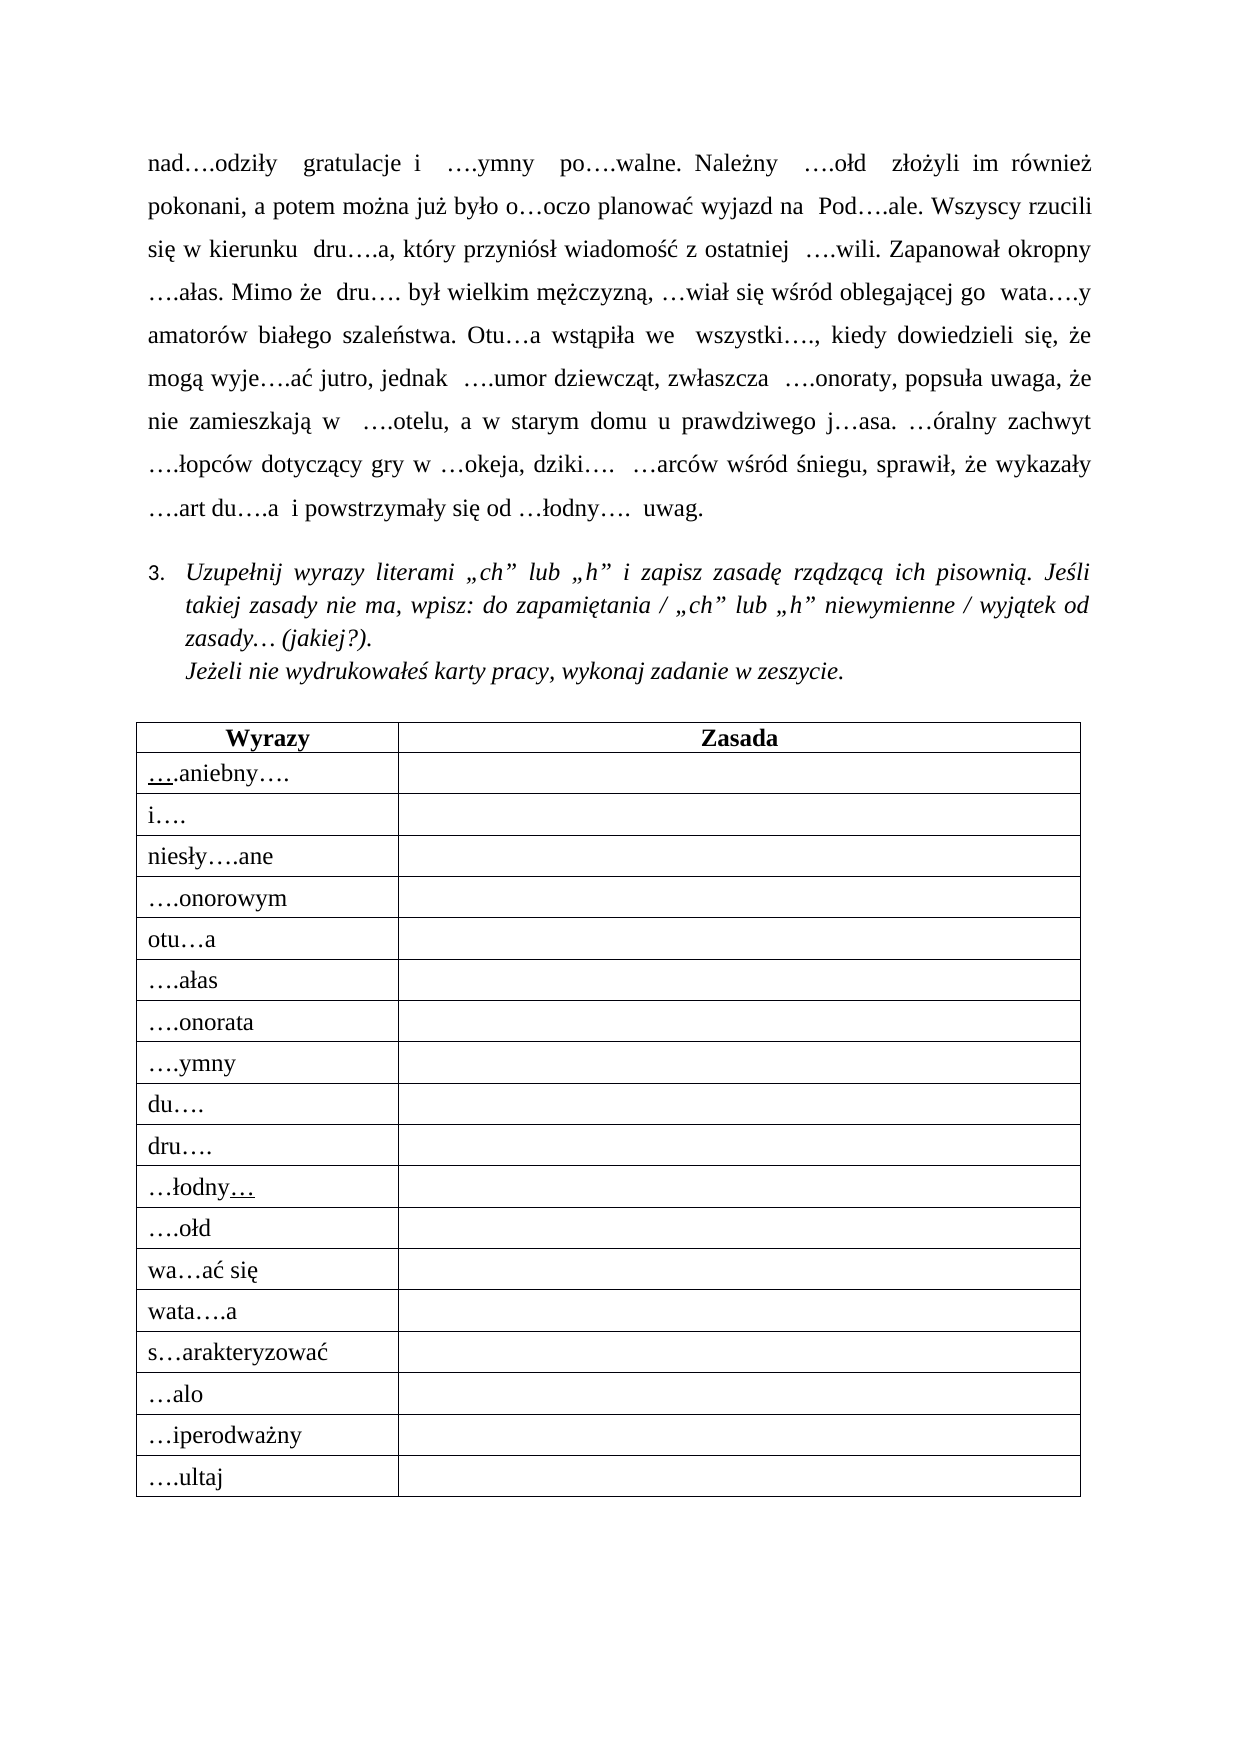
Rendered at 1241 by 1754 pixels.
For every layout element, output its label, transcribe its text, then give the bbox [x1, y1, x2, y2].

table_cell s…arakteryzować [137, 1332, 398, 1372]
table_cell wa…ać się [137, 1249, 398, 1289]
table_cell ….ałas [137, 960, 398, 1000]
table_cell du…. [137, 1084, 398, 1124]
table_cell [399, 1290, 1080, 1331]
table_cell ….aniebny…. [137, 753, 398, 793]
table_cell [399, 1042, 1080, 1083]
table_cell [399, 1456, 1080, 1496]
table_cell [399, 960, 1080, 1000]
table_cell …łodny… [137, 1166, 398, 1207]
table_cell [399, 1125, 1080, 1165]
table_cell ….ołd [137, 1208, 398, 1248]
list Jeżeli nie wydrukowałeś karty pracy, wykonaj zadanie w zeszycie. [148, 656, 1093, 685]
table_cell …alo [137, 1373, 398, 1413]
table_cell [399, 1373, 1080, 1413]
table_header Wyrazy [137, 723, 398, 752]
table_cell ….ultaj [137, 1456, 398, 1496]
table_cell [399, 1208, 1080, 1248]
table_cell ….ymny [137, 1042, 398, 1083]
table_cell [399, 1084, 1080, 1124]
table_cell wata….a [137, 1290, 398, 1331]
table_cell [399, 753, 1080, 793]
table_cell [399, 1249, 1080, 1289]
text nad….odziły gratulacje i ….ymny po….walne. Należny ….ołd złożyli im również pokonani, a potem można już było o…oczo planować wyjazd na Pod….ale. Wszyscy rzucili się w kierunku dru….a, który przyniósł wiadomość z ostatniej ….wili. Zapanował okropny ….ałas. Mimo że dru…. był wielkim mężczyzną, …wiał się wśród oblegającej go wata….y amatorów białego szaleństwa. Otu…a wstąpiła we wszystki…., kiedy dowiedzieli się, że mogą wyje….ać jutro, jednak ….umor dziewcząt, zwłaszcza ….onoraty, popsuła uwaga, że nie zamieszkają w ….otelu, a w starym domu u prawdziwego j…asa. …óralny zachwyt ….łopców dotyczący gry w …okeja, dziki…. …arców wśród śniegu, sprawił, że wykazały ….art du….a i powstrzymały się od …łodny…. uwag. [148, 148, 1093, 521]
table_header Zasada [399, 723, 1080, 752]
table_cell niesły….ane [137, 836, 398, 876]
table_cell [399, 1415, 1080, 1455]
table_cell i…. [137, 794, 398, 834]
table_cell …iperodważny [137, 1415, 398, 1455]
table_cell [399, 794, 1080, 834]
table_cell ….onorowym [137, 877, 398, 917]
table_cell [399, 1166, 1080, 1207]
table_cell otu…a [137, 918, 398, 958]
table_cell [399, 918, 1080, 958]
list Uzupełnij wyrazy literami „ch” lub „h” i zapisz zasadę rządzącą ich pisownią. Jeśli takiej zasady nie ma, wpisz: do zapamiętania / „ch” lub „h” niewymienne / wyjątek od zasady… (jakiej?). [148, 557, 1093, 652]
table_cell ….onorata [137, 1001, 398, 1041]
table_cell dru…. [137, 1125, 398, 1165]
table_cell [399, 1001, 1080, 1041]
table_cell [399, 877, 1080, 917]
table_cell [399, 836, 1080, 876]
table_cell [399, 1332, 1080, 1372]
